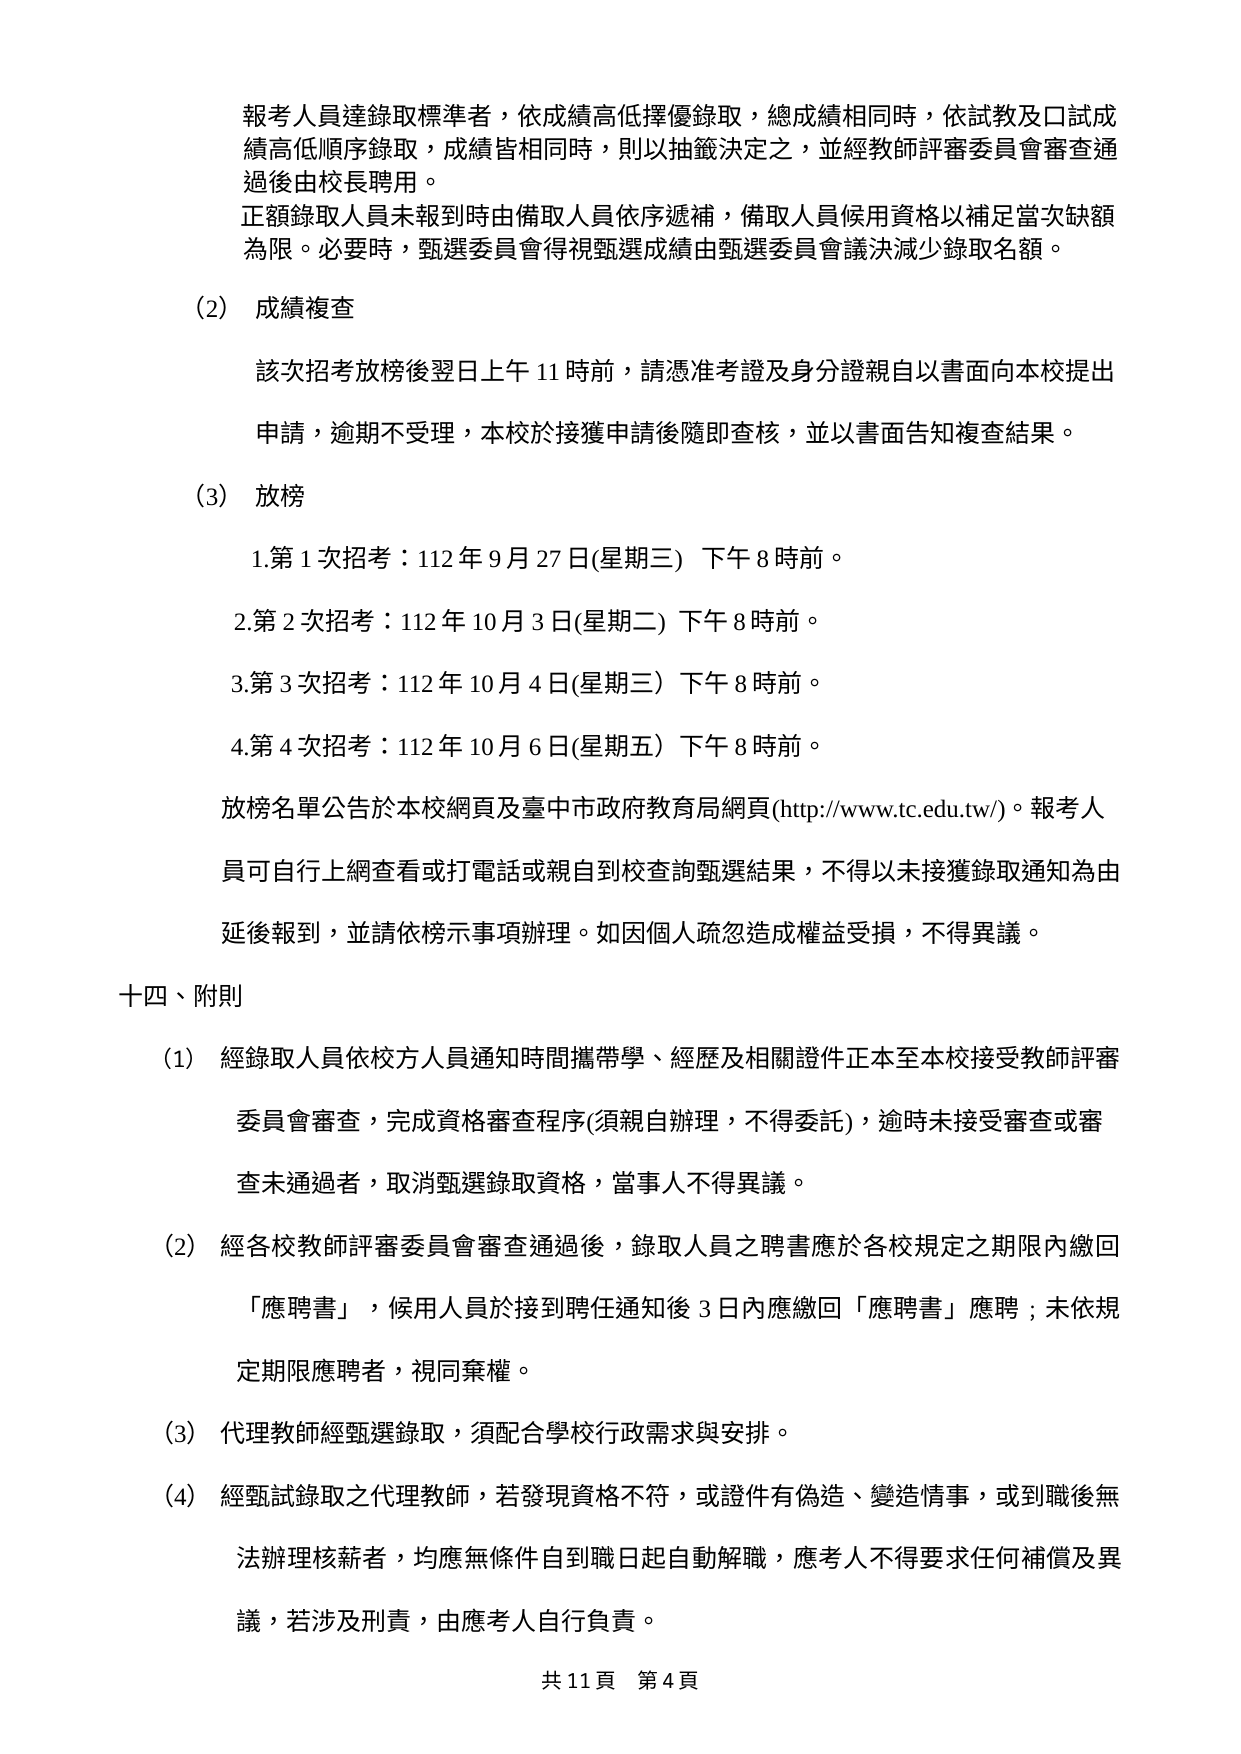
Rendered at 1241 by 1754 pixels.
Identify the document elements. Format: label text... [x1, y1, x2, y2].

list 經甄試錄取之代理教師，若發現資格不符，或證件有偽造、變造情事，或到職後無法辦理核薪者，均應無條件自到職日起自動解職，應考人不得要求任何補償及異議，若涉及刑責，由應考人自行負責。 [149, 1452, 1122, 1640]
list 經各校教師評審委員會審查通過後，錄取人員之聘書應於各校規定之期限內繳回「應聘書」，候用人員於接到聘任通知後3日內應繳回「應聘書」應聘﹔未依規定期限應聘者，視同棄權。 [149, 1202, 1122, 1390]
list 成績複查 [181, 265, 1122, 327]
text 報考人員達錄取標準者，依成績高低擇優錄取，總成績相同時，依試教及口試成績高低順序錄取，成績皆相同時，則以抽籤決定之，並經教師評審委員會審查通過後由校長聘用。 [198, 98, 1122, 198]
text 3.第3次招考：112年10月4日(星期三）下午8時前。 [118, 640, 1122, 702]
list 放榜 [181, 452, 1122, 515]
text 正額錄取人員未報到時由備取人員依序遞補，備取人員候用資格以補足當次缺額為限。必要時，甄選委員會得視甄選成績由甄選委員會議決減少錄取名額。 [197, 198, 1122, 265]
text 1.第1次招考：112年9月27日(星期三) 下午8時前。 [118, 515, 1122, 577]
list 代理教師經甄選錄取，須配合學校行政需求與安排。 [149, 1390, 1122, 1452]
text 放榜名單公告於本校網頁及臺中市政府教育局網頁(http://www.tc.edu.tw/)。報考人員可自行上網查看或打電話或親自到校查詢甄選結果，不得以未接獲錄取通知為由延後報到，並請依榜示事項辦理。如因個人疏忽造成權益受損，不得異議。 [222, 765, 1122, 952]
list 經錄取人員依校方人員通知時間攜帶學、經歷及相關證件正本至本校接受教師評審委員會審查，完成資格審查程序(須親自辦理，不得委託)，逾時未接受審查或審查未通過者，取消甄選錄取資格，當事人不得異議。 [149, 1015, 1122, 1202]
text 2.第2次招考：112年10月3日(星期二) 下午8時前。 [227, 577, 1122, 640]
text 4.第4次招考：112年10月6日(星期五）下午8時前。 [118, 702, 1122, 765]
text 該次招考放榜後翌日上午11時前，請憑准考證及身分證親自以書面向本校提出申請，逾期不受理，本校於接獲申請後隨即查核，並以書面告知複查結果。 [256, 327, 1122, 452]
text 十四、附則 [118, 952, 1122, 1015]
